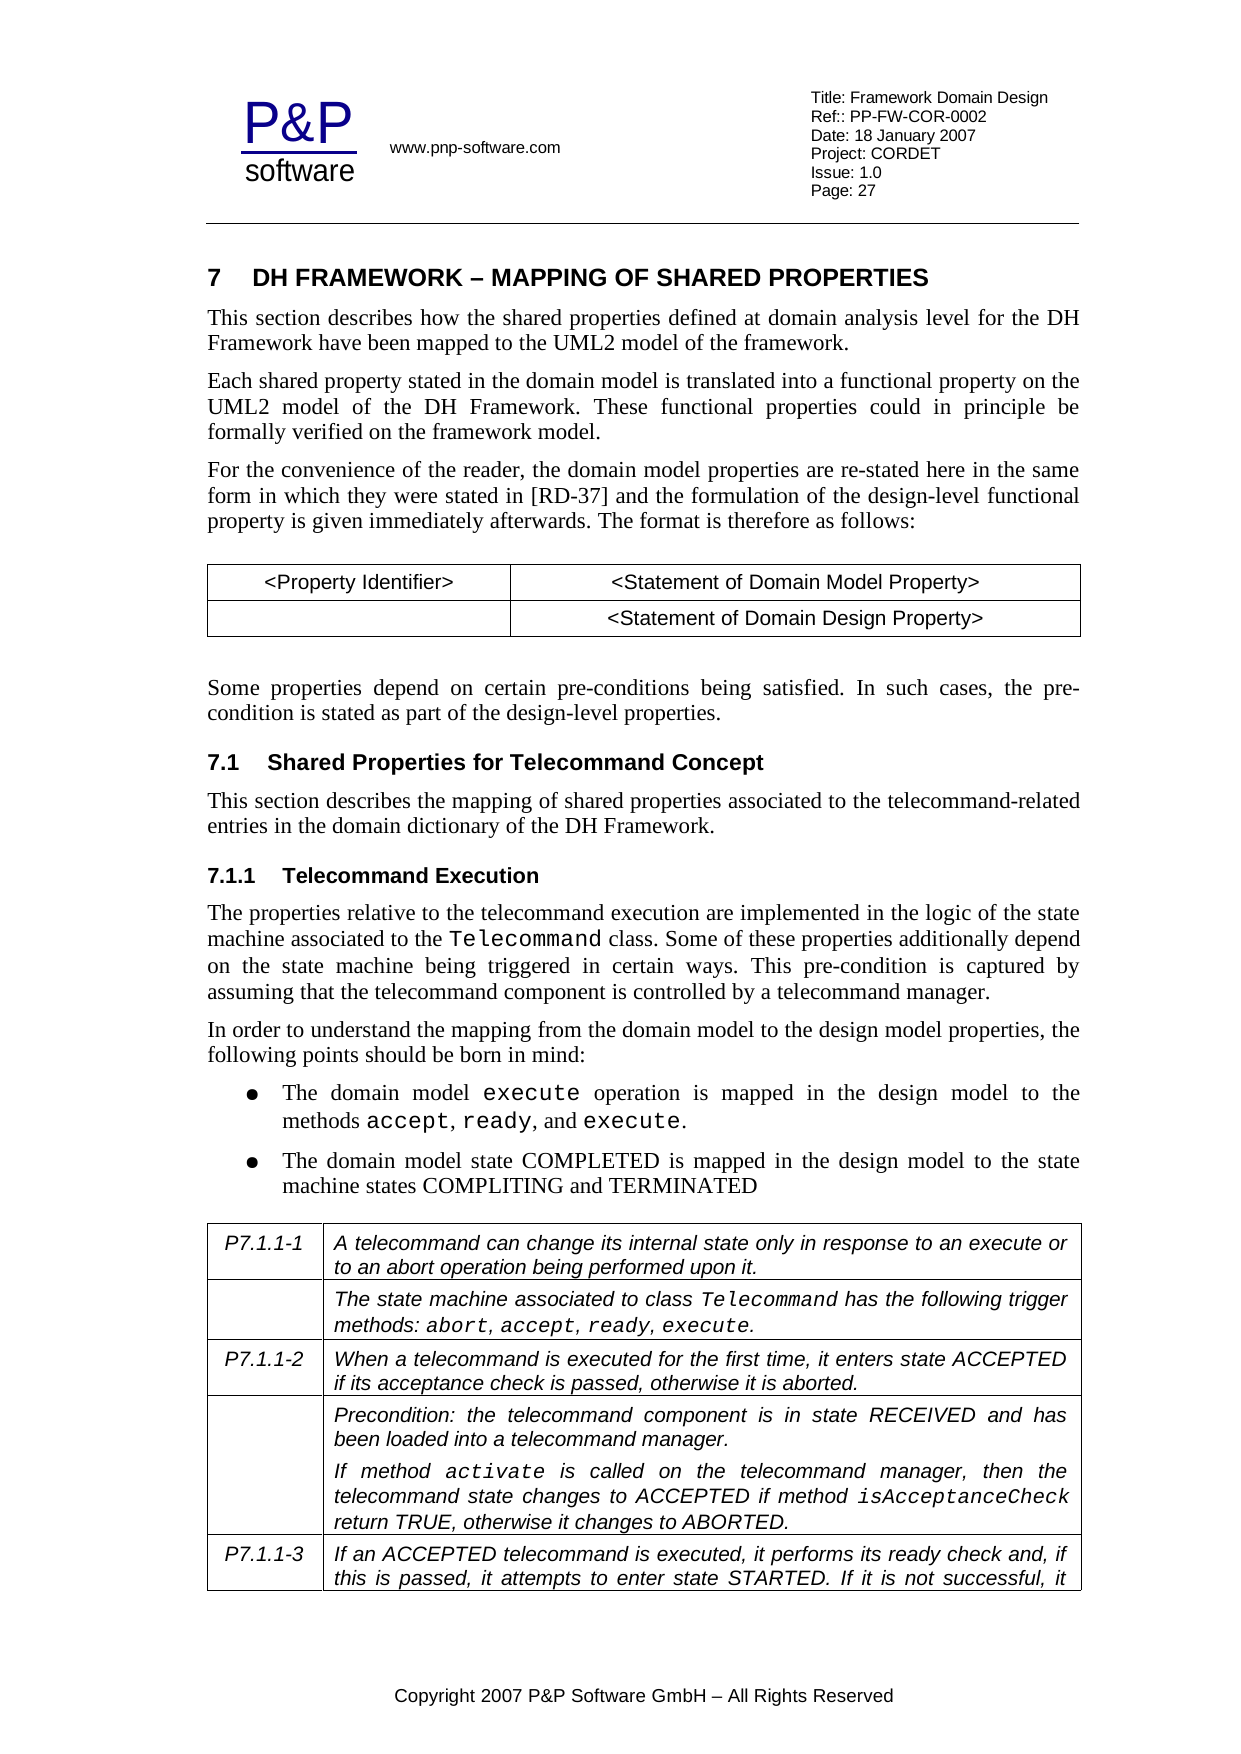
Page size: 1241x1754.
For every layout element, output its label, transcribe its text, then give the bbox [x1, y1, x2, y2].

table_cell [208, 1280, 322, 1339]
text Some properties depend on certain pre-conditions being satisfied. In such cases, the pre-condition is stated as part of the design-level properties. [207, 675, 1081, 726]
table_cell <Statement of Domain Design Property> [511, 601, 1080, 636]
table_header <Property Identifier> [208, 565, 510, 600]
table_cell When a telecommand is executed for the first time, it enters state ACCEPTED if its acceptance check is passed, otherwise it is aborted. [324, 1340, 1081, 1395]
list The domain model state COMPLETED is mapped in the design model to the state machine states COMPLITING and TERMINATED [198, 1148, 1081, 1199]
text For the convenience of the reader, the domain model properties are re-stated here in the same form in which they were stated in [RD-37] and the formulation of the design-level functional property is given immediately afterwards. The format is therefore as follows: [207, 457, 1081, 534]
subtitle Shared Properties for Telecommand Concept [207, 750, 1081, 776]
table_header <Statement of Domain Model Property> [511, 565, 1080, 600]
table_cell If an ACCEPTED telecommand is executed, it performs its ready check and, if this is passed, it attempts to enter state STARTED. If it is not successful, it [324, 1535, 1081, 1590]
subtitle Telecommand Execution [207, 863, 1081, 887]
text The properties relative to the telecommand execution are implemented in the logic of the state machine associated to the Telecommand class. Some of these properties additionally depend on the state machine being triggered in certain ways. This pre-condition is captured by assuming that the telecommand component is controlled by a telecommand manager. [207, 900, 1081, 1004]
text In order to understand the mapping from the domain model to the design model properties, the following points should be born in mind: [207, 1017, 1081, 1068]
table_cell Precondition: the telecommand component is in state RECEIVED and has been loaded into a telecommand manager. If method activate is called on the telecommand manager, then the telecommand state changes to ACCEPTED if method isAcceptanceCheck return TRUE, otherwise it changes to ABORTED. [324, 1396, 1081, 1534]
table_cell P7.1.1-2 [208, 1340, 322, 1395]
text This section describes how the shared properties defined at domain analysis level for the DH Framework have been mapped to the UML2 model of the framework. [207, 304, 1081, 356]
text This section describes the mapping of shared properties associated to the telecommand-related entries in the domain dictionary of the DH Framework. [207, 788, 1081, 839]
subtitle DH FRAMEWORK – MAPPING OF SHARED PROPERTIES [207, 264, 1081, 292]
table_cell [208, 601, 510, 636]
table_header A telecommand can change its internal state only in response to an execute or to an abort operation being performed upon it. [324, 1224, 1081, 1279]
table_cell The state machine associated to class Telecommand has the following trigger methods: abort, accept, ready, execute. [324, 1280, 1081, 1339]
table_header P7.1.1-1 [208, 1224, 322, 1279]
list The domain model execute operation is mapped in the design model to the methods accept, ready, and execute. [198, 1080, 1081, 1135]
table_cell [208, 1396, 322, 1534]
table_cell P7.1.1-3 [208, 1535, 322, 1590]
text Each shared property stated in the domain model is translated into a functional property on the UML2 model of the DH Framework. These functional properties could in principle be formally verified on the framework model. [207, 368, 1081, 444]
